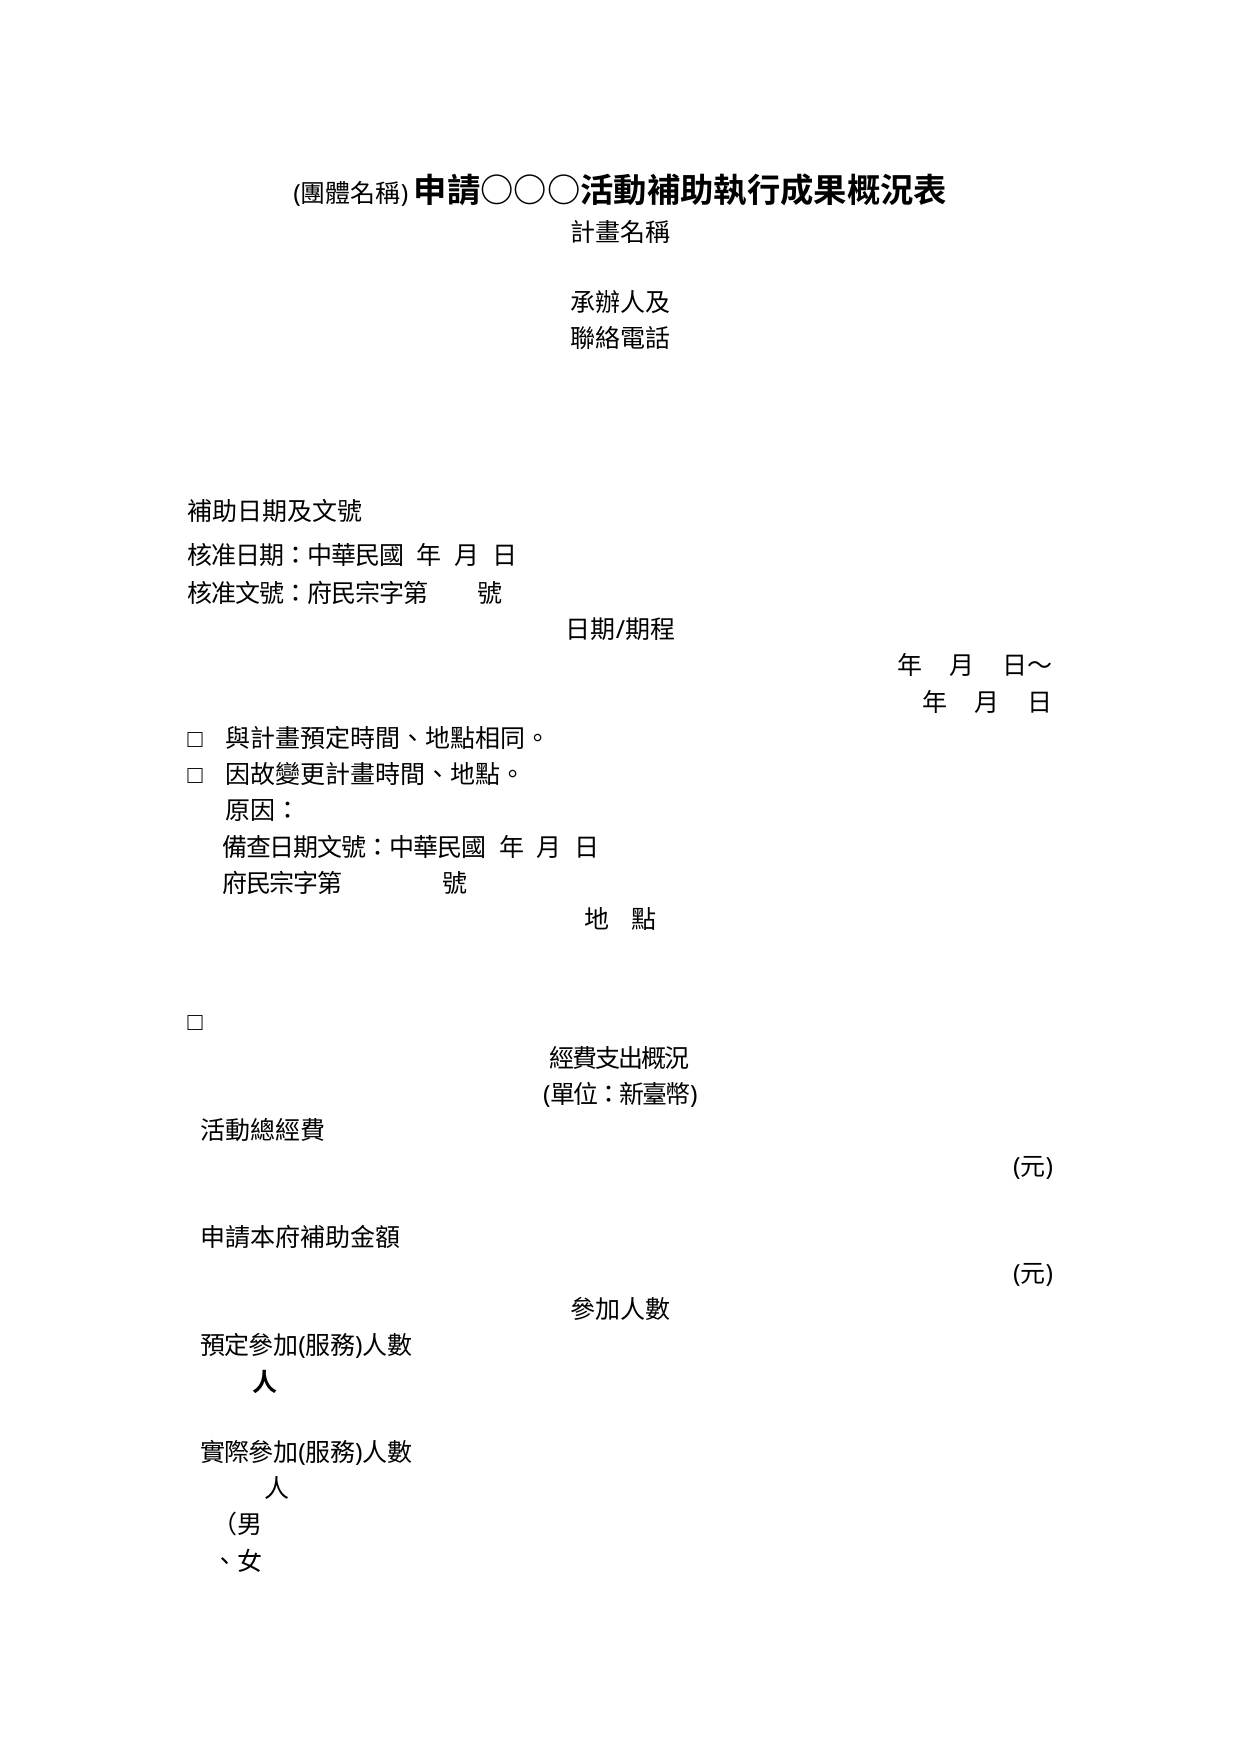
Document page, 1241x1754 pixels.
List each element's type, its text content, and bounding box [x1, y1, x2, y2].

text 申請本府補助金額 [200, 1217, 1040, 1253]
text (元) [187, 1253, 1053, 1289]
text 年 月 日～ [187, 646, 1053, 682]
text 人 [187, 1469, 1053, 1505]
text 參加人數 [187, 1289, 1053, 1326]
text 年 月 日 [187, 682, 1053, 718]
text 核准文號：府民宗字第 號 [187, 573, 1053, 609]
text 活動總經費 [200, 1111, 1040, 1147]
list 與計畫預定時間、地點相同。 [187, 718, 1053, 754]
text 地 點 [187, 899, 1053, 936]
text 實際參加(服務)人數 [200, 1432, 1040, 1469]
text 補助日期及文號 [187, 491, 1053, 527]
text 計畫名稱 [187, 212, 1053, 248]
text (團體名稱) 申請○○○活動補助執行成果概況表 [187, 164, 1053, 212]
text (單位：新臺幣) [187, 1074, 1053, 1111]
text 備查日期文號：中華民國 年 月 日 [187, 827, 1053, 863]
text 核准日期：中華民國 年 月 日 [187, 527, 1053, 573]
text 經費支出概況 [187, 1038, 1053, 1074]
text （男 [187, 1505, 1053, 1541]
text 、女 [187, 1541, 1053, 1577]
text 承辦人及 [187, 282, 1053, 319]
text 日期/期程 [187, 609, 1053, 646]
text 府民宗字第 號 [187, 863, 1053, 899]
list 因故變更計畫時間、地點。 [187, 754, 1053, 791]
text 人 [187, 1362, 1053, 1398]
text 聯絡電話 [187, 319, 1053, 355]
text (元) [187, 1147, 1053, 1183]
text 原因： [187, 791, 1053, 827]
text 預定參加(服務)人數 [200, 1326, 1040, 1362]
